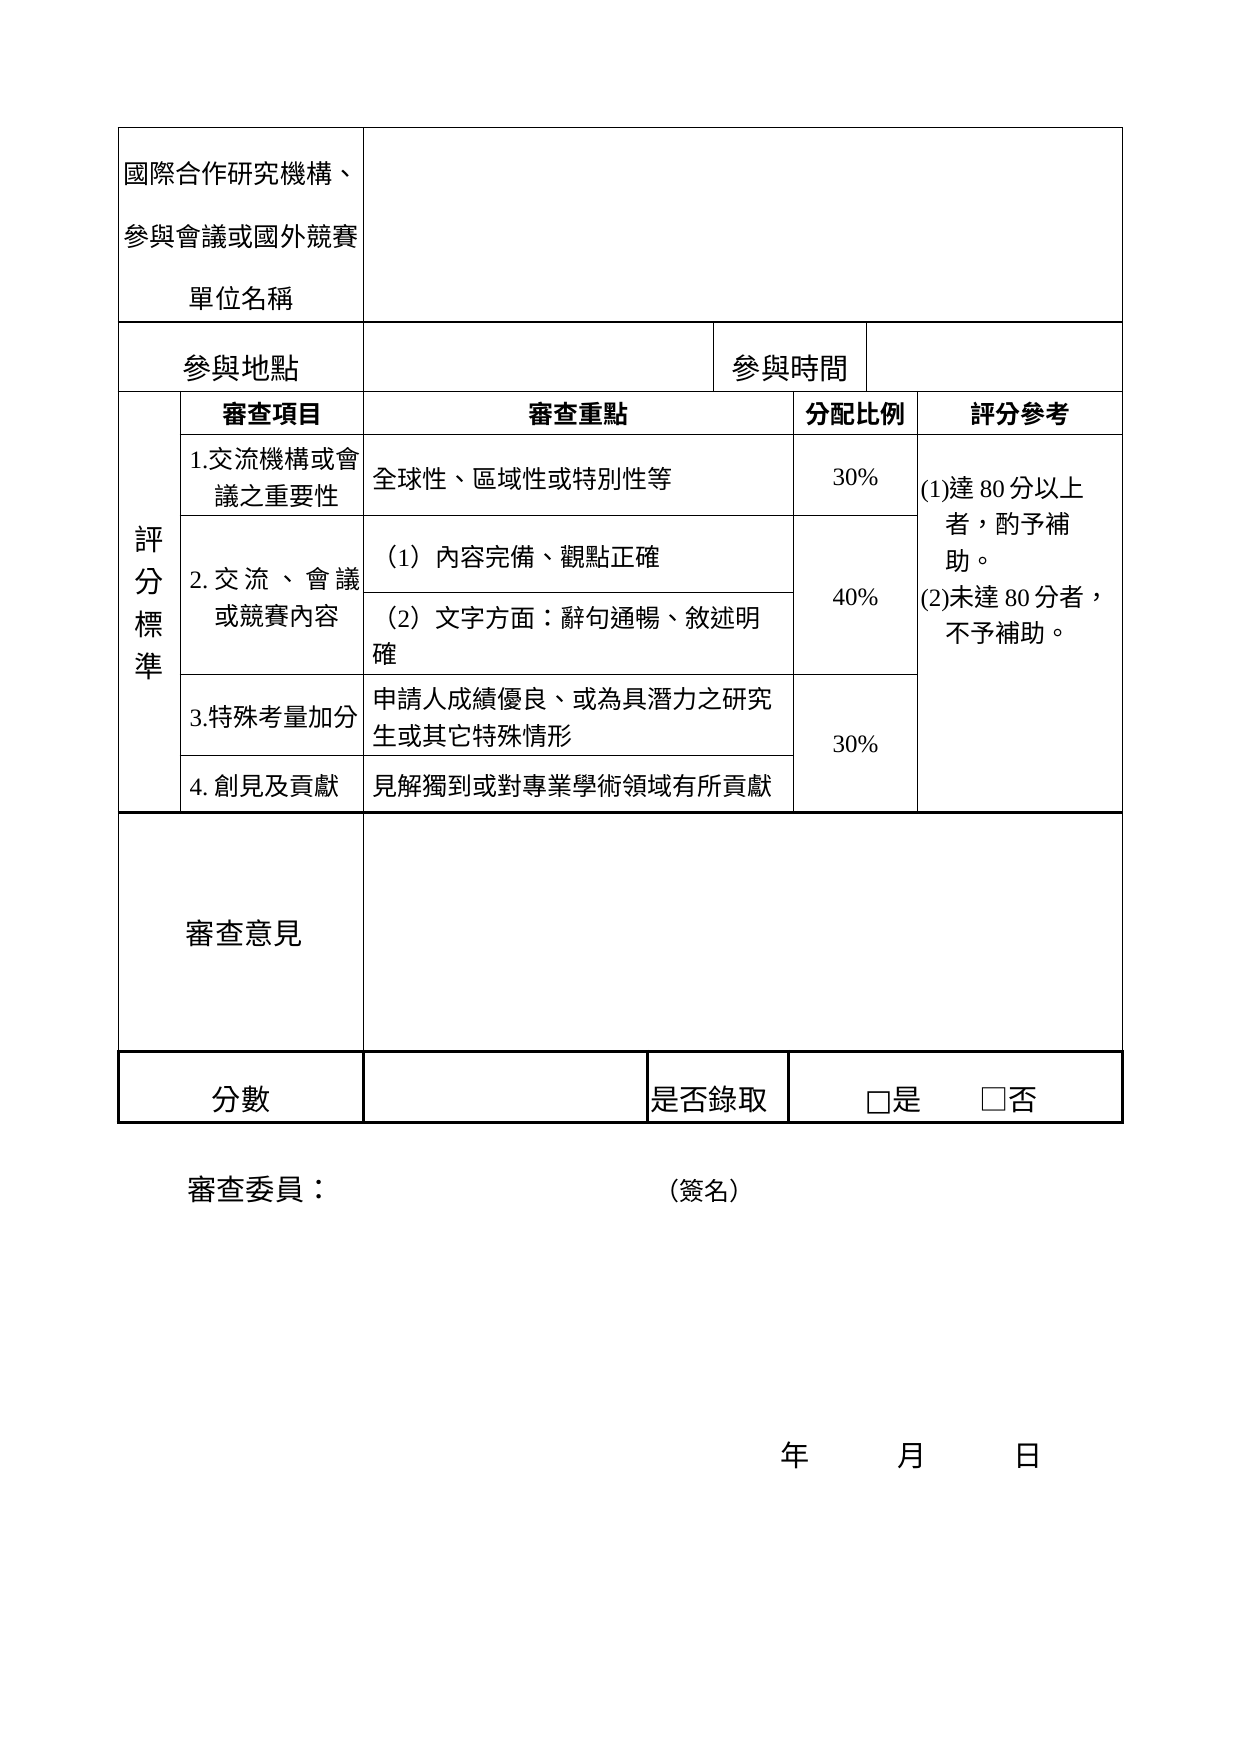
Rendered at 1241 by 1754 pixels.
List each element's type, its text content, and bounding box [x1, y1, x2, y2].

table_cell [364, 323, 713, 391]
table_cell 全球性、區域性或特別性等 [364, 435, 793, 515]
table_cell 國際合作研究機構、參與會議或國外競賽單位名稱 [119, 128, 363, 321]
table_cell 40% [794, 516, 917, 674]
table_cell 分配比例 [794, 392, 917, 434]
table_cell 審查意見 [119, 814, 363, 1050]
table_cell [867, 323, 1122, 391]
table_cell 審查重點 [364, 392, 793, 434]
table_cell [365, 1053, 646, 1121]
table_cell 審查項目 [181, 392, 363, 434]
table_cell 3.特殊考量加分 [181, 675, 363, 755]
table_cell 見解獨到或對專業學術領域有所貢獻 [364, 756, 793, 811]
table_cell 評分參考 [918, 392, 1122, 434]
table_cell 1.交流機構或會議之重要性 [181, 435, 363, 515]
text 審查委員： （簽名） [187, 1167, 1053, 1209]
table_cell [364, 128, 1122, 321]
table_cell 是否錄取 [649, 1053, 787, 1121]
table_cell 4. 創見及貢獻 [181, 756, 363, 811]
table_cell [364, 814, 1122, 1050]
text 年 月 日 [187, 1432, 1053, 1474]
table_cell （1）內容完備、觀點正確 [364, 516, 793, 592]
table_cell 30% [794, 435, 917, 515]
table_cell 申請人成績優良、或為具潛力之研究生或其它特殊情形 [364, 675, 793, 755]
table_cell 2. 交流、會議或競賽內容 [181, 516, 363, 674]
table_cell 分數 [120, 1053, 362, 1121]
table_cell 評 分 標 準 [119, 392, 180, 811]
table_cell □是 □否 [790, 1053, 1121, 1121]
table_cell （2）文字方面：辭句通暢、敘述明確 [364, 593, 793, 674]
table_cell 參與時間 [714, 323, 866, 391]
table_cell (1)達80分以上者，酌予補助。 (2)未達80分者，不予補助。 [918, 435, 1122, 811]
table_cell 30% [794, 675, 917, 811]
table_cell 參與地點 [119, 323, 363, 391]
